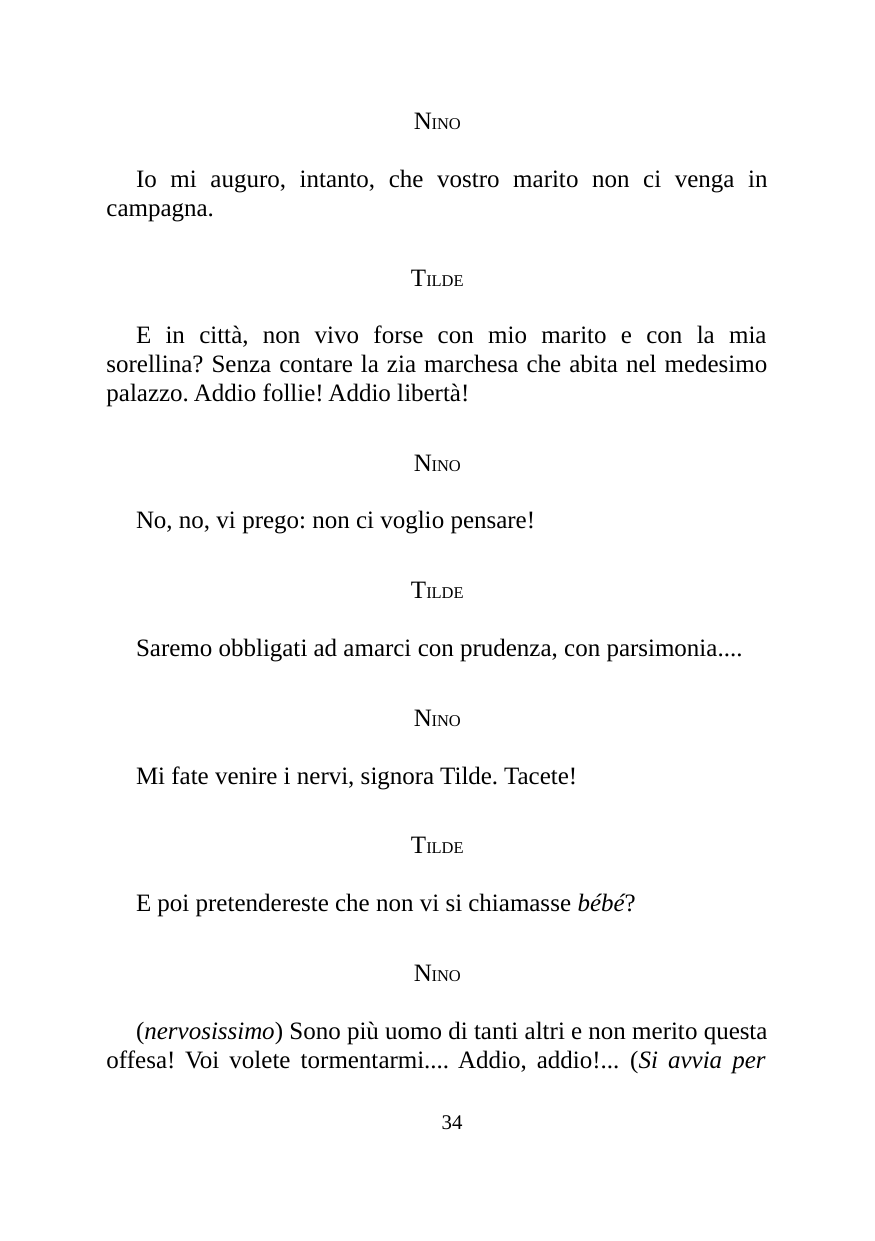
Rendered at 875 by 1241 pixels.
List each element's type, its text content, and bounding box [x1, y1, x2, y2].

text Tilde [106, 831, 768, 859]
text Tilde [106, 575, 768, 604]
text Nino [106, 448, 768, 476]
text E in città, non vivo forse con mio marito e con la mia sorellina? Senza contare la zia marchesa che abita nel medesimo palazzo. Addio follie! Addio libertà! [106, 321, 768, 407]
text Io mi auguro, intanto, che vostro marito non ci venga in campagna. [106, 164, 768, 222]
text Nino [106, 958, 768, 987]
text (nervosissimo) Sono più uomo di tanti altri e non merito questa offesa! Voi volete tormentarmi.... Addio, addio!... (Si avvia per [106, 1016, 768, 1073]
text Nino [106, 106, 768, 135]
text E poi pretendereste che non vi si chiamasse bébé? [106, 888, 768, 917]
text Mi fate venire i nervi, signora Tilde. Tacete! [106, 761, 768, 789]
text Tilde [106, 263, 768, 291]
text No, no, vi prego: non ci voglio pensare! [106, 506, 768, 534]
text Saremo obbligati ad amarci con prudenza, con parsimonia.... [106, 633, 768, 662]
text Nino [106, 703, 768, 732]
